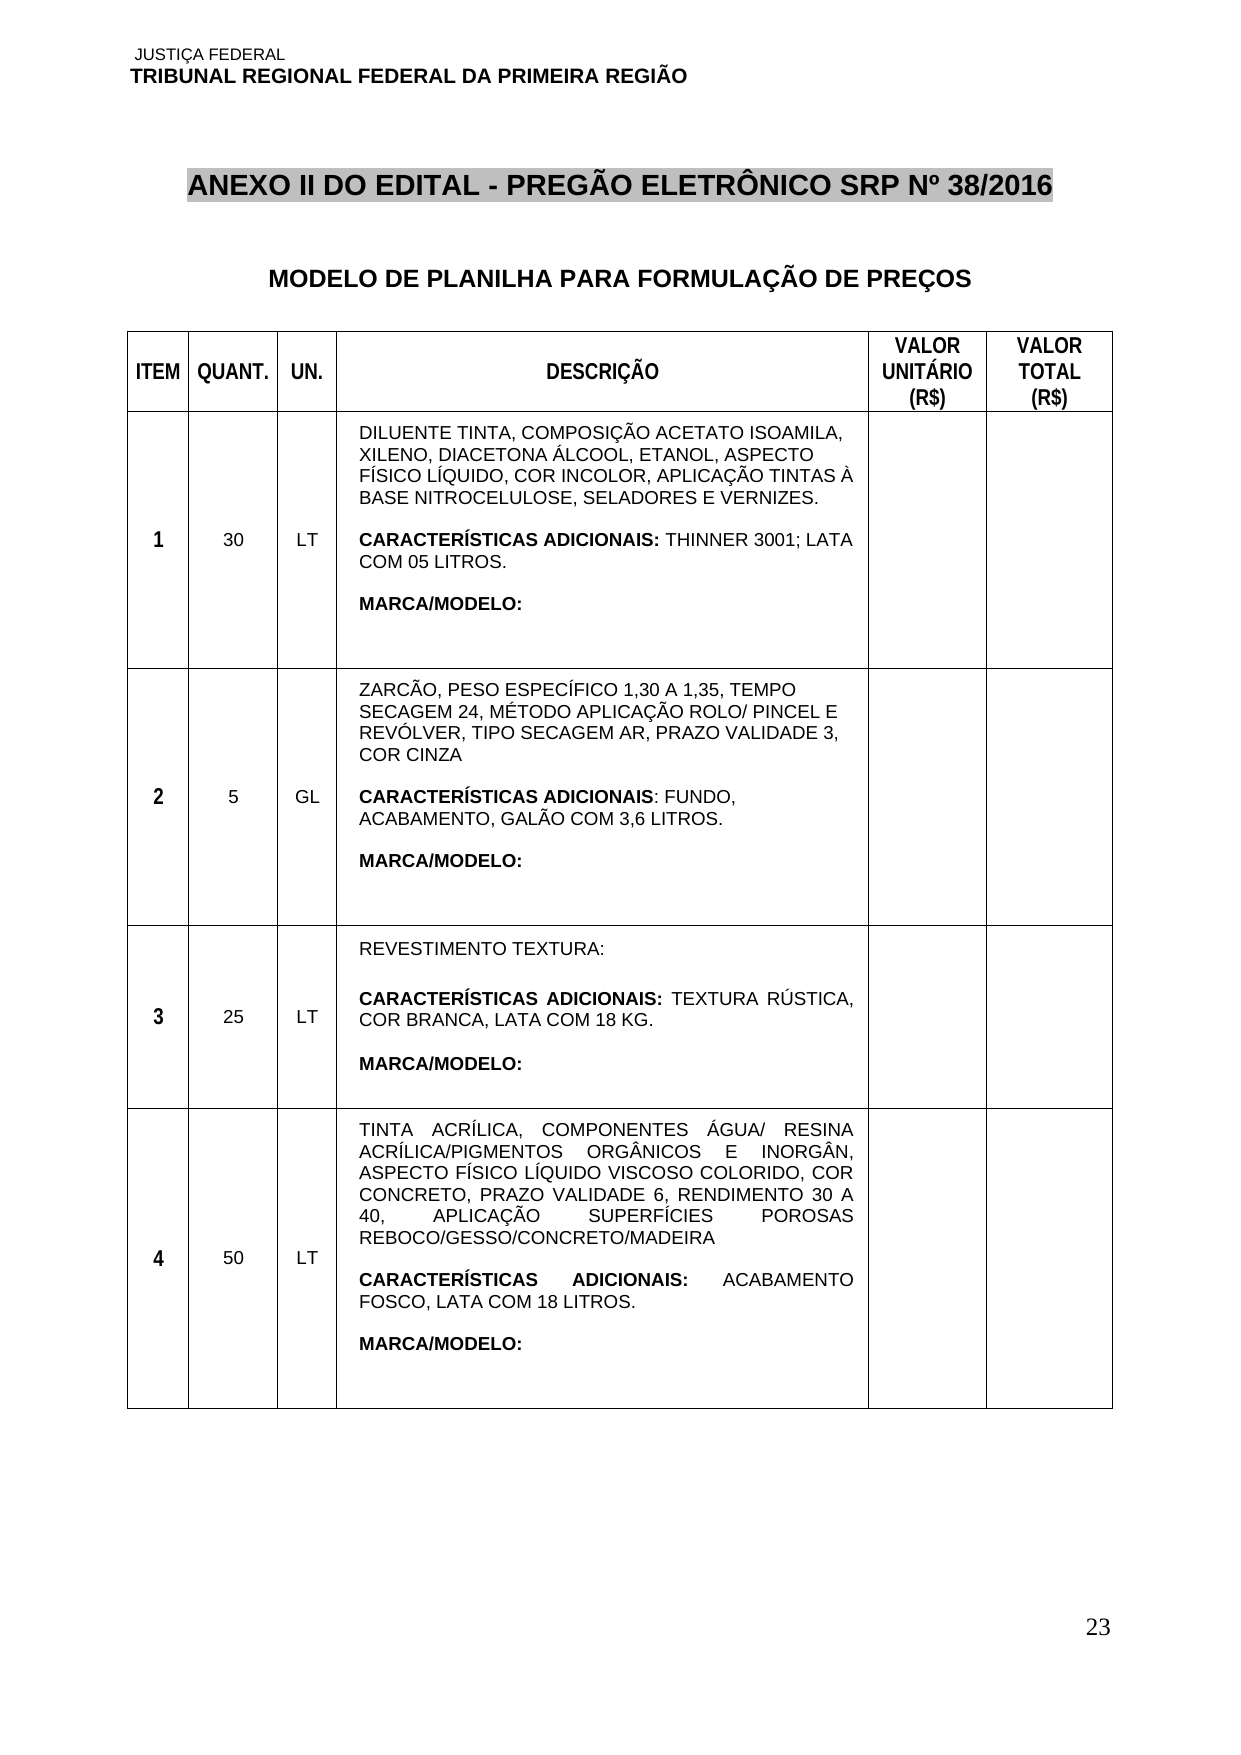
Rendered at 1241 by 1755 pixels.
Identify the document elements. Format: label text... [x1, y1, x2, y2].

table_cell [869, 1109, 986, 1407]
table_cell [967, 669, 986, 924]
table_cell [967, 926, 986, 1107]
table_cell 5 [189, 669, 277, 924]
table_cell [987, 412, 1112, 668]
table_cell 2 [128, 669, 188, 924]
table_cell 25 [189, 926, 277, 1107]
table_header DESCRIÇÃO [337, 332, 868, 411]
table_header VALOR UNITÁRIO (R$) [869, 332, 986, 411]
table_header VALOR TOTAL (R$) [987, 332, 1112, 411]
table_cell 30 [189, 412, 277, 668]
table_cell DILUENTE TINTA, COMPOSIÇÃO ACETATO ISOAMILA, XILENO, DIACETONA ÁLCOOL, ETANOL, ASPECTO FÍSICO LÍQUIDO, COR INCOLOR, APLICAÇÃO TINTAS À BASE NITROCELULOSE, SELADORES E VERNIZES. CARACTERÍSTICAS ADICIONAIS: THINNER 3001; LATA COM 05 LITROS. MARCA/MODELO: [337, 412, 868, 540]
table_cell [987, 669, 1112, 924]
table_header UN. [278, 332, 336, 411]
table_cell [987, 926, 1112, 1107]
table_header ITEM [128, 332, 188, 411]
table_cell LT [278, 926, 290, 1107]
table_header QUANT. [189, 332, 277, 411]
table_cell 1 [128, 412, 188, 668]
table_cell [987, 1109, 1112, 1407]
table_cell TINTA ACRÍLICA, COMPONENTES ÁGUA/ RESINA ACRÍLICA/PIGMENTOS ORGÂNICOS E INORGÂN, ASPECTO FÍSICO LÍQUIDO VISCOSO COLORIDO, COR CONCRETO, PRAZO VALIDADE 6, RENDIMENTO 30 A 40, APLICAÇÃO SUPERFÍCIES POROSAS REBOCO/GESSO/CONCRETO/MADEIRA CARACTERÍSTICAS ADICIONAIS: ACABAMENTO FOSCO, LATA COM 18 LITROS. MARCA/MODELO: [337, 1316, 868, 1407]
text ANEXO II DO EDITAL - PREGÃO ELETRÔNICO SRP Nº 38/2016 [130, 168, 1110, 202]
table_cell 3 [128, 926, 188, 1107]
table_cell [869, 412, 986, 668]
table_cell LT [278, 412, 336, 668]
table_cell LT [278, 1109, 336, 1407]
table_cell 4 [128, 1109, 188, 1407]
text MODELO DE PLANILHA PARA FORMULAÇÃO DE PREÇOS [130, 264, 1110, 292]
table_cell 50 [189, 1109, 277, 1407]
table_cell GL [278, 669, 290, 924]
